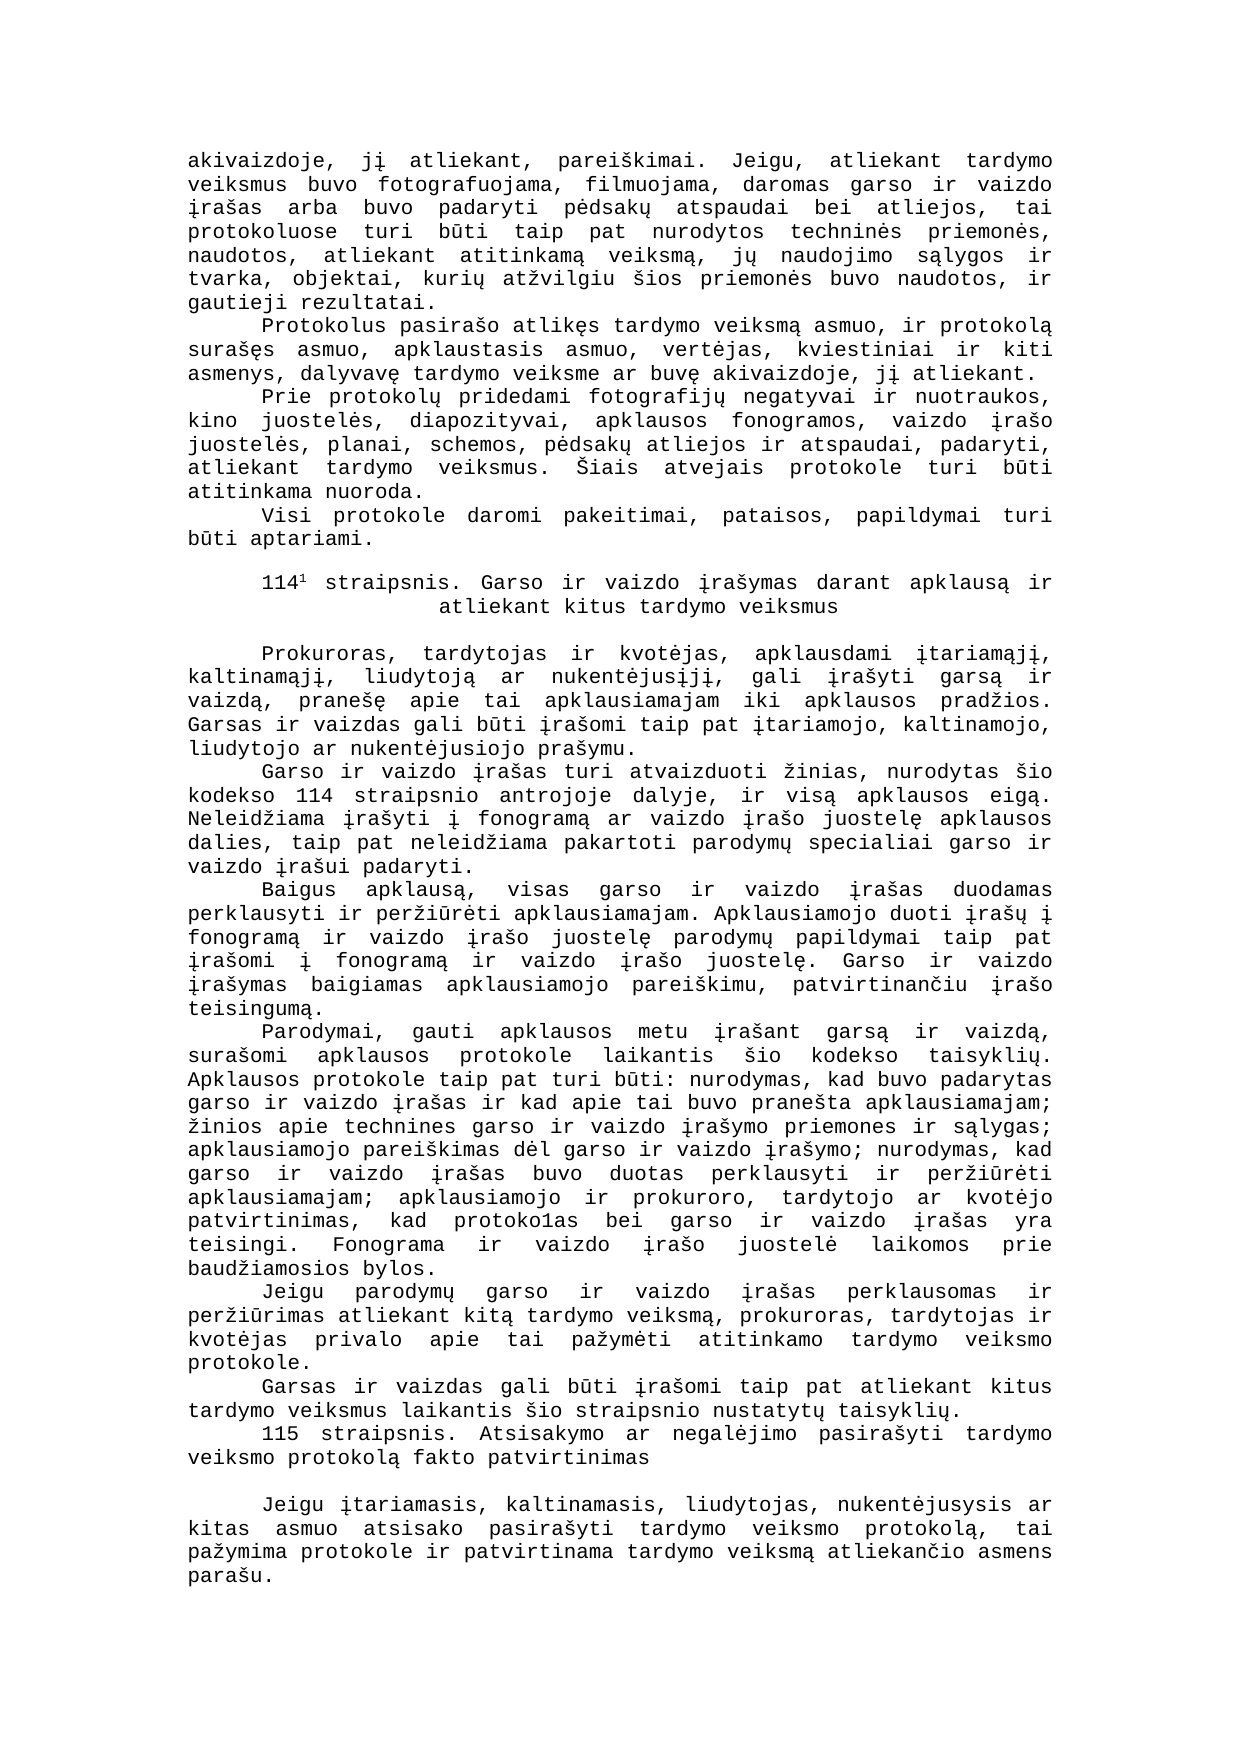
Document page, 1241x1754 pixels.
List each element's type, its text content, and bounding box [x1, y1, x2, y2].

text Baigus apklausą, visas garso ir vaizdo įrašas duodamas perklausyti ir peržiūrėti apklausiamajam. Apklausiamojo duoti įrašų į fonogramą ir vaizdo įrašo juostelę parodymų papildymai taip pat įrašomi į fonogramą ir vaizdo įrašo juostelę. Garso ir vaizdo įrašymas baigiamas apklausiamojo pareiškimu, patvirtinančiu įrašo teisingumą. [187, 879, 1053, 1021]
text Prokuroras, tardytojas ir kvotėjas, apklausdami įtariamąjį, kaltinamąjį, liudytoją ar nukentėjusįjį, gali įrašyti garsą ir vaizdą, pranešę apie tai apklausiamajam iki apklausos pradžios. Garsas ir vaizdas gali būti įrašomi taip pat įtariamojo, kaltinamojo, liudytojo ar nukentėjusiojo prašymu. [187, 643, 1053, 761]
text Garso ir vaizdo įrašas turi atvaizduoti žinias, nurodytas šio kodekso 114 straipsnio antrojoje dalyje, ir visą apklausos eigą. Neleidžiama įrašyti į fonogramą ar vaizdo įrašo juostelę apklausos dalies, taip pat neleidžiama pakartoti parodymų specialiai garso ir vaizdo įrašui padaryti. [187, 761, 1053, 879]
text Garsas ir vaizdas gali būti įrašomi taip pat atliekant kitus tardymo veiksmus laikantis šio straipsnio nustatytų taisyklių. [187, 1376, 1053, 1423]
text akivaizdoje, jį atliekant, pareiškimai. Jeigu, atliekant tardymo veiksmus buvo fotografuojama, filmuojama, daromas garso ir vaizdo įrašas arba buvo padaryti pėdsakų atspaudai bei atliejos, tai protokoluose turi būti taip pat nurodytos techninės priemonės, naudotos, atliekant atitinkamą veiksmą, jų naudojimo sąlygos ir tvarka, objektai, kurių atžvilgiu šios priemonės buvo naudotos, ir gautieji rezultatai. [187, 150, 1053, 316]
text Jeigu parodymų garso ir vaizdo įrašas perklausomas ir peržiūrimas atliekant kitą tardymo veiksmą, prokuroras, tardytojas ir kvotėjas privalo apie tai pažymėti atitinkamo tardymo veiksmo protokole. [187, 1281, 1053, 1376]
text Jeigu įtariamasis, kaltinamasis, liudytojas, nukentėjusysis ar kitas asmuo atsisako pasirašyti tardymo veiksmo protokolą, tai pažymima protokole ir patvirtinama tardymo veiksmą atliekančio asmens parašu. [187, 1494, 1053, 1589]
text Prie protokolų pridedami fotografijų negatyvai ir nuotraukos, kino juostelės, diapozityvai, apklausos fonogramos, vaizdo įrašo juostelės, planai, schemos, pėdsakų atliejos ir atspaudai, padaryti, atliekant tardymo veiksmus. Šiais atvejais protokole turi būti atitinkama nuoroda. [187, 386, 1053, 505]
text 1141 straipsnis. Garso ir vaizdo įrašymas darant apklausą ir atliekant kitus tardymo veiksmus [261, 572, 1053, 619]
text Protokolus pasirašo atlikęs tardymo veiksmą asmuo, ir protokolą surašęs asmuo, apklaustasis asmuo, vertėjas, kviestiniai ir kiti asmenys, dalyvavę tardymo veiksme ar buvę akivaizdoje, jį atliekant. [187, 316, 1053, 386]
text Visi protokole daromi pakeitimai, pataisos, papildymai turi būti aptariami. [187, 505, 1053, 552]
text Parodymai, gauti apklausos metu įrašant garsą ir vaizdą, surašomi apklausos protokole laikantis šio kodekso taisyklių. Apklausos protokole taip pat turi būti: nurodymas, kad buvo padarytas garso ir vaizdo įrašas ir kad apie tai buvo pranešta apklausiamajam; žinios apie technines garso ir vaizdo įrašymo priemones ir sąlygas; apklausiamojo pareiškimas dėl garso ir vaizdo įrašymo; nurodymas, kad garso ir vaizdo įrašas buvo duotas perklausyti ir peržiūrėti apklausiamajam; apklausiamojo ir prokuroro, tardytojo ar kvotėjo patvirtinimas, kad protoko1as bei garso ir vaizdo įrašas yra teisingi. Fonograma ir vaizdo įrašo juostelė laikomos prie baudžiamosios bylos. [187, 1021, 1053, 1281]
text 115 straipsnis. Atsisakymo ar negalėjimo pasirašyti tardymo veiksmo protokolą fakto patvirtinimas [187, 1423, 1053, 1471]
